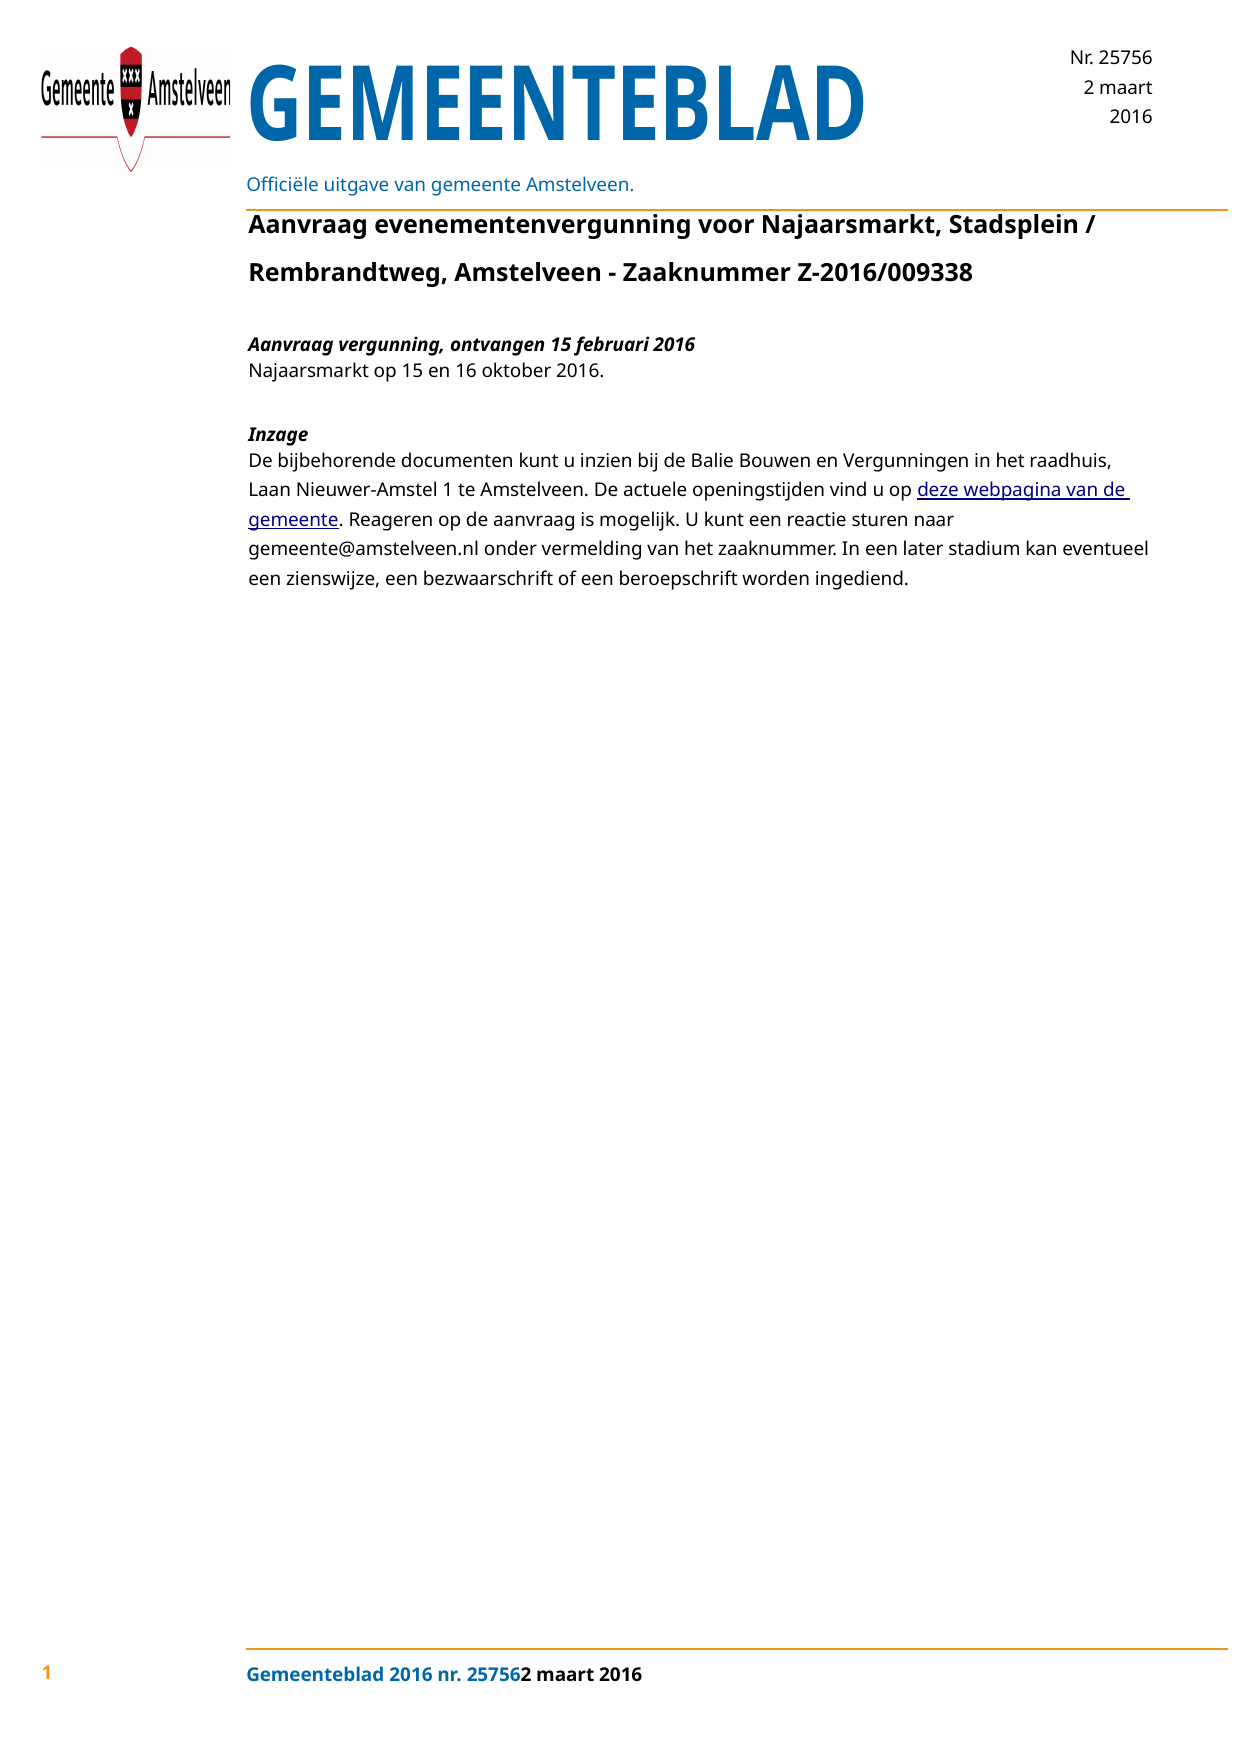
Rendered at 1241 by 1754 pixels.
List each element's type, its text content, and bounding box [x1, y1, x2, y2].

text De bijbehorende documenten kunt u inzien bij de Balie Bouwen en Vergunningen in het raadhuis, Laan Nieuwer-Amstel 1 te Amstelveen. De actuele openingstijden vind u op deze webpagina van de gemeente. Reageren op de aanvraag is mogelijk. U kunt een reactie sturen naar gemeente@amstelveen.nl onder vermelding van het zaaknummer. In een later stadium kan eventueel een zienswijze, een bezwaarschrift of een beroepschrift worden ingediend. [248, 447, 1152, 591]
text Najaarsmarkt op 15 en 16 oktober 2016. [248, 357, 1152, 383]
text Inzage [248, 421, 1152, 447]
picture [41, 47, 231, 172]
text Aanvraag vergunning, ontvangen 15 februari 2016 [248, 331, 1152, 357]
text Aanvraag evenementenvergunning voor Najaarsmarkt, Stadsplein / Rembrandtweg, Amstelveen - Zaaknummer Z-2016/009338 [248, 211, 1152, 288]
